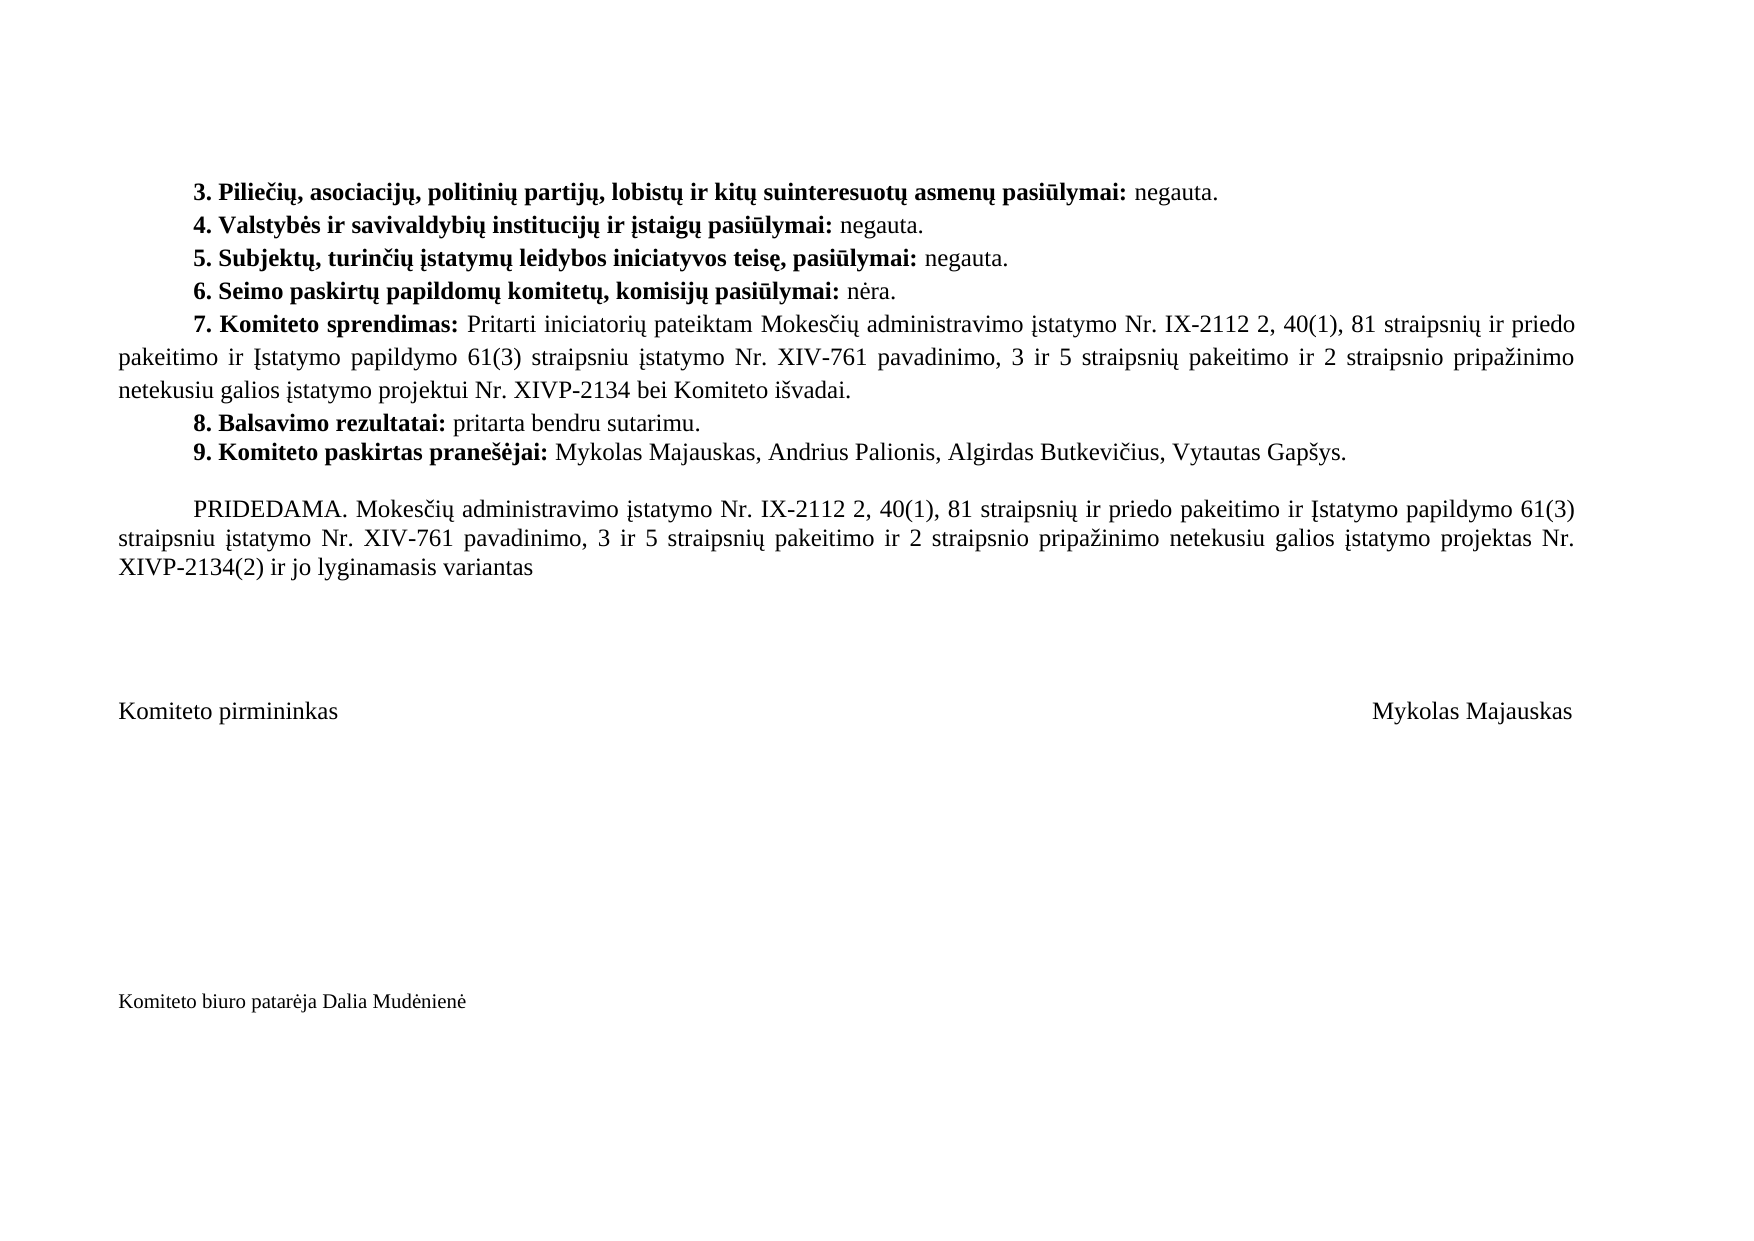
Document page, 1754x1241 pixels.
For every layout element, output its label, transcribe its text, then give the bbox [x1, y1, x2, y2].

subtitle 3. Piliečių, asociacijų, politinių partijų, lobistų ir kitų suinteresuotų asmenų pasiūlymai: negauta. [118, 177, 1577, 206]
text 8. Balsavimo rezultatai: pritarta bendru sutarimu. [118, 408, 1577, 437]
subtitle 6. Seimo paskirtų papildomų komitetų, komisijų pasiūlymai: nėra. [118, 276, 1577, 305]
subtitle 4. Valstybės ir savivaldybių institucijų ir įstaigų pasiūlymai: negauta. [118, 210, 1577, 239]
text Komiteto biuro patarėja Dalia Mudėnienė [118, 989, 1577, 1013]
text PRIDEDAMA. Mokesčių administravimo įstatymo Nr. IX-2112 2, 40(1), 81 straipsnių ir priedo pakeitimo ir Įstatymo papildymo 61(3) straipsniu įstatymo Nr. XIV-761 pavadinimo, 3 ir 5 straipsnių pakeitimo ir 2 straipsnio pripažinimo netekusiu galios įstatymo projektas Nr. XIVP-2134(2) ir jo lyginamasis variantas [118, 494, 1577, 581]
text Komiteto pirmininkas Mykolas Majauskas [118, 696, 1577, 724]
subtitle 9. Komiteto paskirtas pranešėjai: Mykolas Majauskas, Andrius Palionis, Algirdas Butkevičius, Vytautas Gapšys. [118, 437, 1577, 466]
text 7. Komiteto sprendimas: Pritarti iniciatorių pateiktam Mokesčių administravimo įstatymo Nr. IX-2112 2, 40(1), 81 straipsnių ir priedo pakeitimo ir Įstatymo papildymo 61(3) straipsniu įstatymo Nr. XIV-761 pavadinimo, 3 ir 5 straipsnių pakeitimo ir 2 straipsnio pripažinimo netekusiu galios įstatymo projektui Nr. XIVP-2134 bei Komiteto išvadai. [118, 309, 1577, 404]
subtitle 5. Subjektų, turinčių įstatymų leidybos iniciatyvos teisę, pasiūlymai: negauta. [118, 243, 1577, 272]
